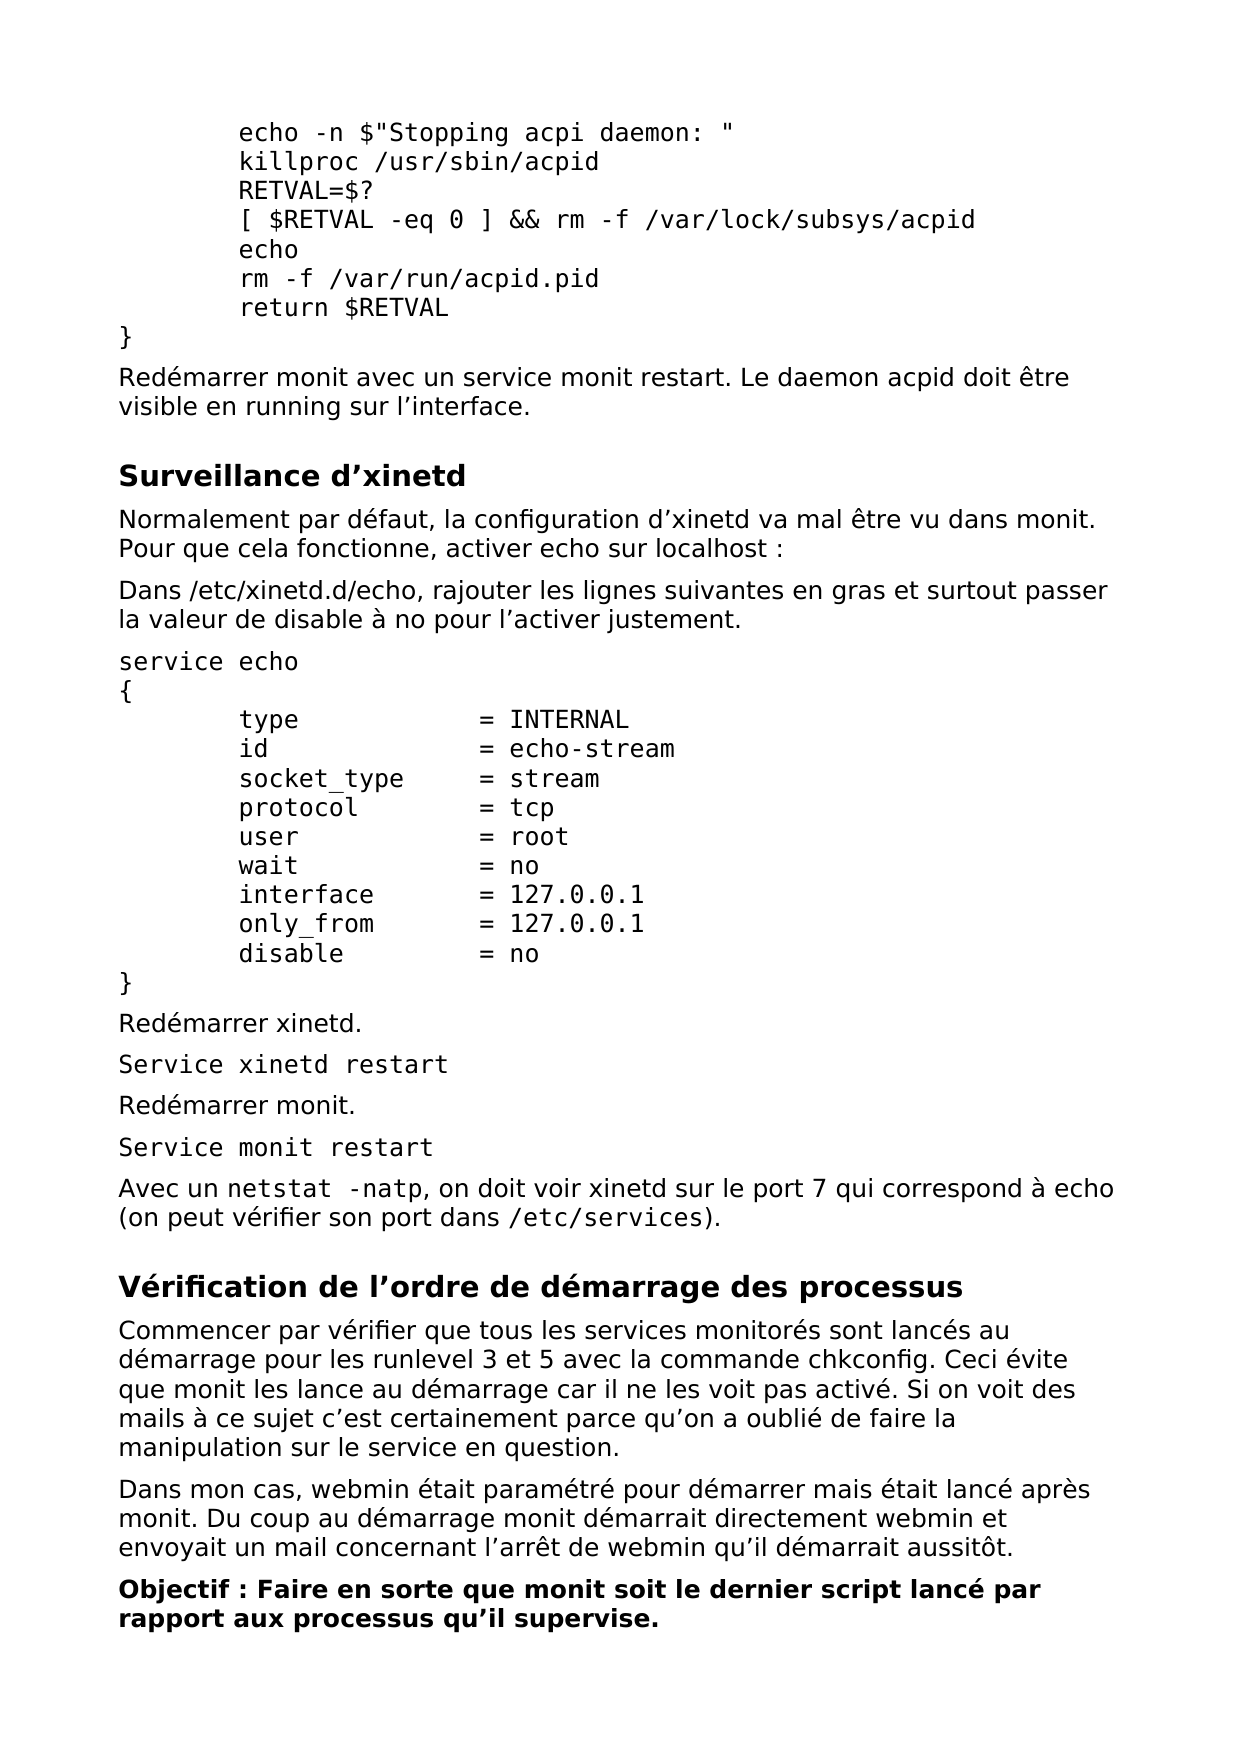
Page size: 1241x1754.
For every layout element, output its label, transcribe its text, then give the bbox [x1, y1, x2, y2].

text service echo { type = INTERNAL id = echo-stream socket_type = stream protocol = tcp user = root wait = no interface = 127.0.0.1 only_from = 127.0.0.1 disable = no } [118, 647, 1122, 997]
text Redémarrer monit avec un service monit restart. Le daemon acpid doit être visible en running sur l’interface. [118, 363, 1122, 422]
text Redémarrer xinetd. [118, 1009, 1122, 1038]
text Service xinetd restart [118, 1051, 1122, 1080]
text Service monit restart [118, 1133, 1122, 1162]
text Avec un netstat -natp, on doit voir xinetd sur le port 7 qui correspond à echo (on peut vérifier son port dans /etc/services). [118, 1174, 1122, 1232]
text Objectif : Faire en sorte que monit soit le dernier script lancé par rapport aux processus qu’il supervise. [118, 1575, 1122, 1633]
text Commencer par vérifier que tous les services monitorés sont lancés au démarrage pour les runlevel 3 et 5 avec la commande chkconfig. Ceci évite que monit les lance au démarrage car il ne les voit pas activé. Si on voit des mails à ce sujet c’est certainement parce qu’on a oublié de faire la manipulation sur le service en question. [118, 1316, 1122, 1462]
text Dans mon cas, webmin était paramétré pour démarrer mais était lancé après monit. Du coup au démarrage monit démarrait directement webmin et envoyait un mail concernant l’arrêt de webmin qu’il démarrait aussitôt. [118, 1475, 1122, 1562]
subtitle Surveillance d’xinetd [118, 459, 1122, 493]
text Normalement par défaut, la configuration d’xinetd va mal être vu dans monit. Pour que cela fonctionne, activer echo sur localhost : [118, 506, 1122, 564]
subtitle Vérification de l’ordre de démarrage des processus [118, 1270, 1122, 1304]
text Dans /etc/xinetd.d/echo, rajouter les lignes suivantes en gras et surtout passer la valeur de disable à no pour l’activer justement. [118, 576, 1122, 635]
text echo -n $"Stopping acpi daemon: " killproc /usr/sbin/acpid RETVAL=$? [ $RETVAL -eq 0 ] && rm -f /var/lock/subsys/acpid echo rm -f /var/run/acpid.pid return $RETVAL } [118, 118, 1122, 351]
text Redémarrer monit. [118, 1092, 1122, 1121]
